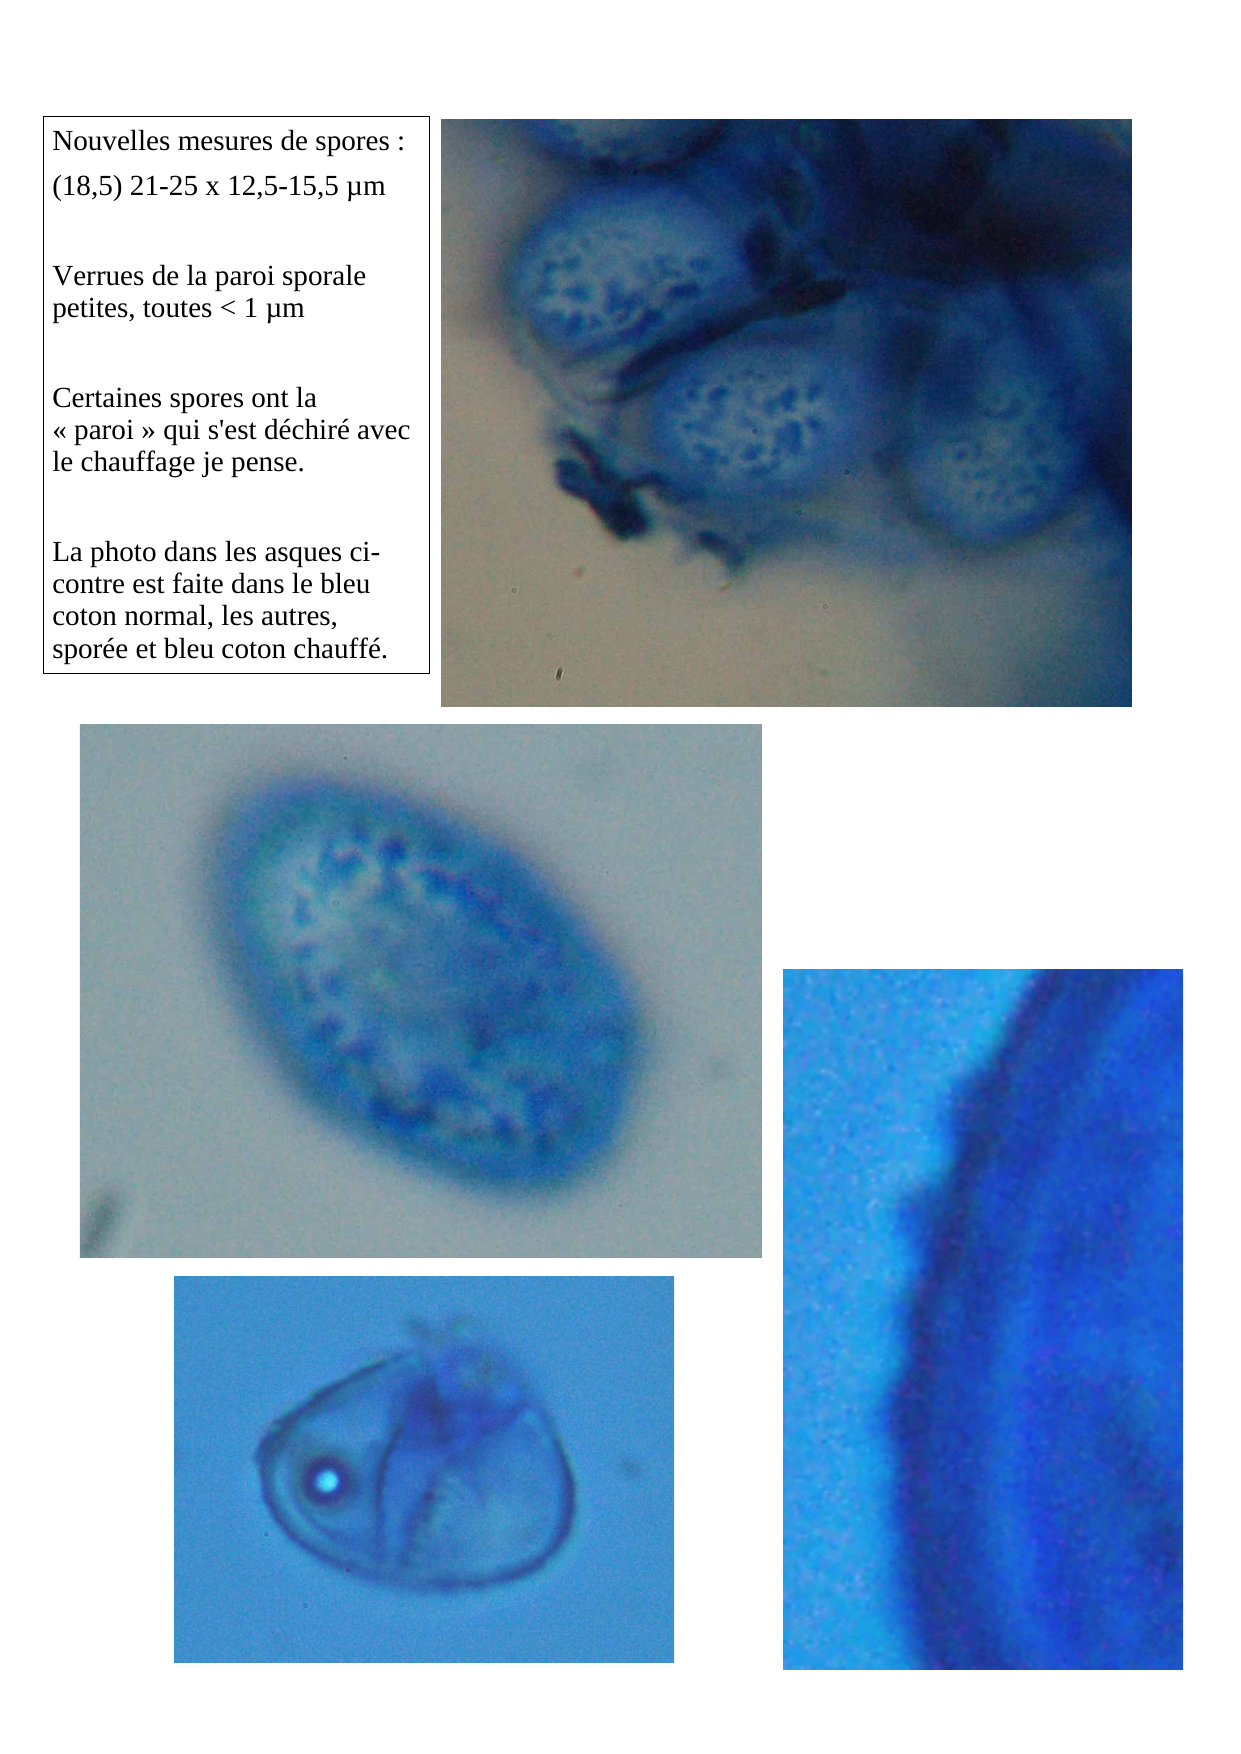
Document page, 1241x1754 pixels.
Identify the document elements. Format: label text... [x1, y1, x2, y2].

text La photo dans les asques ci-contre est faite dans le bleu coton normal, les autres, sporée et bleu coton chauffé. [52, 535, 421, 664]
picture [174, 1276, 675, 1663]
picture [783, 969, 1184, 1670]
text Nouvelles mesures de spores : [52, 125, 421, 157]
text Certaines spores ont la « paroi » qui s'est déchiré avec le chauffage je pense. [52, 381, 421, 478]
picture [441, 119, 1132, 707]
picture [79, 724, 762, 1258]
text Verrues de la paroi sporale petites, toutes < 1 µm [52, 259, 421, 324]
text (18,5) 21-25 x 12,5-15,5 µm [52, 169, 421, 202]
